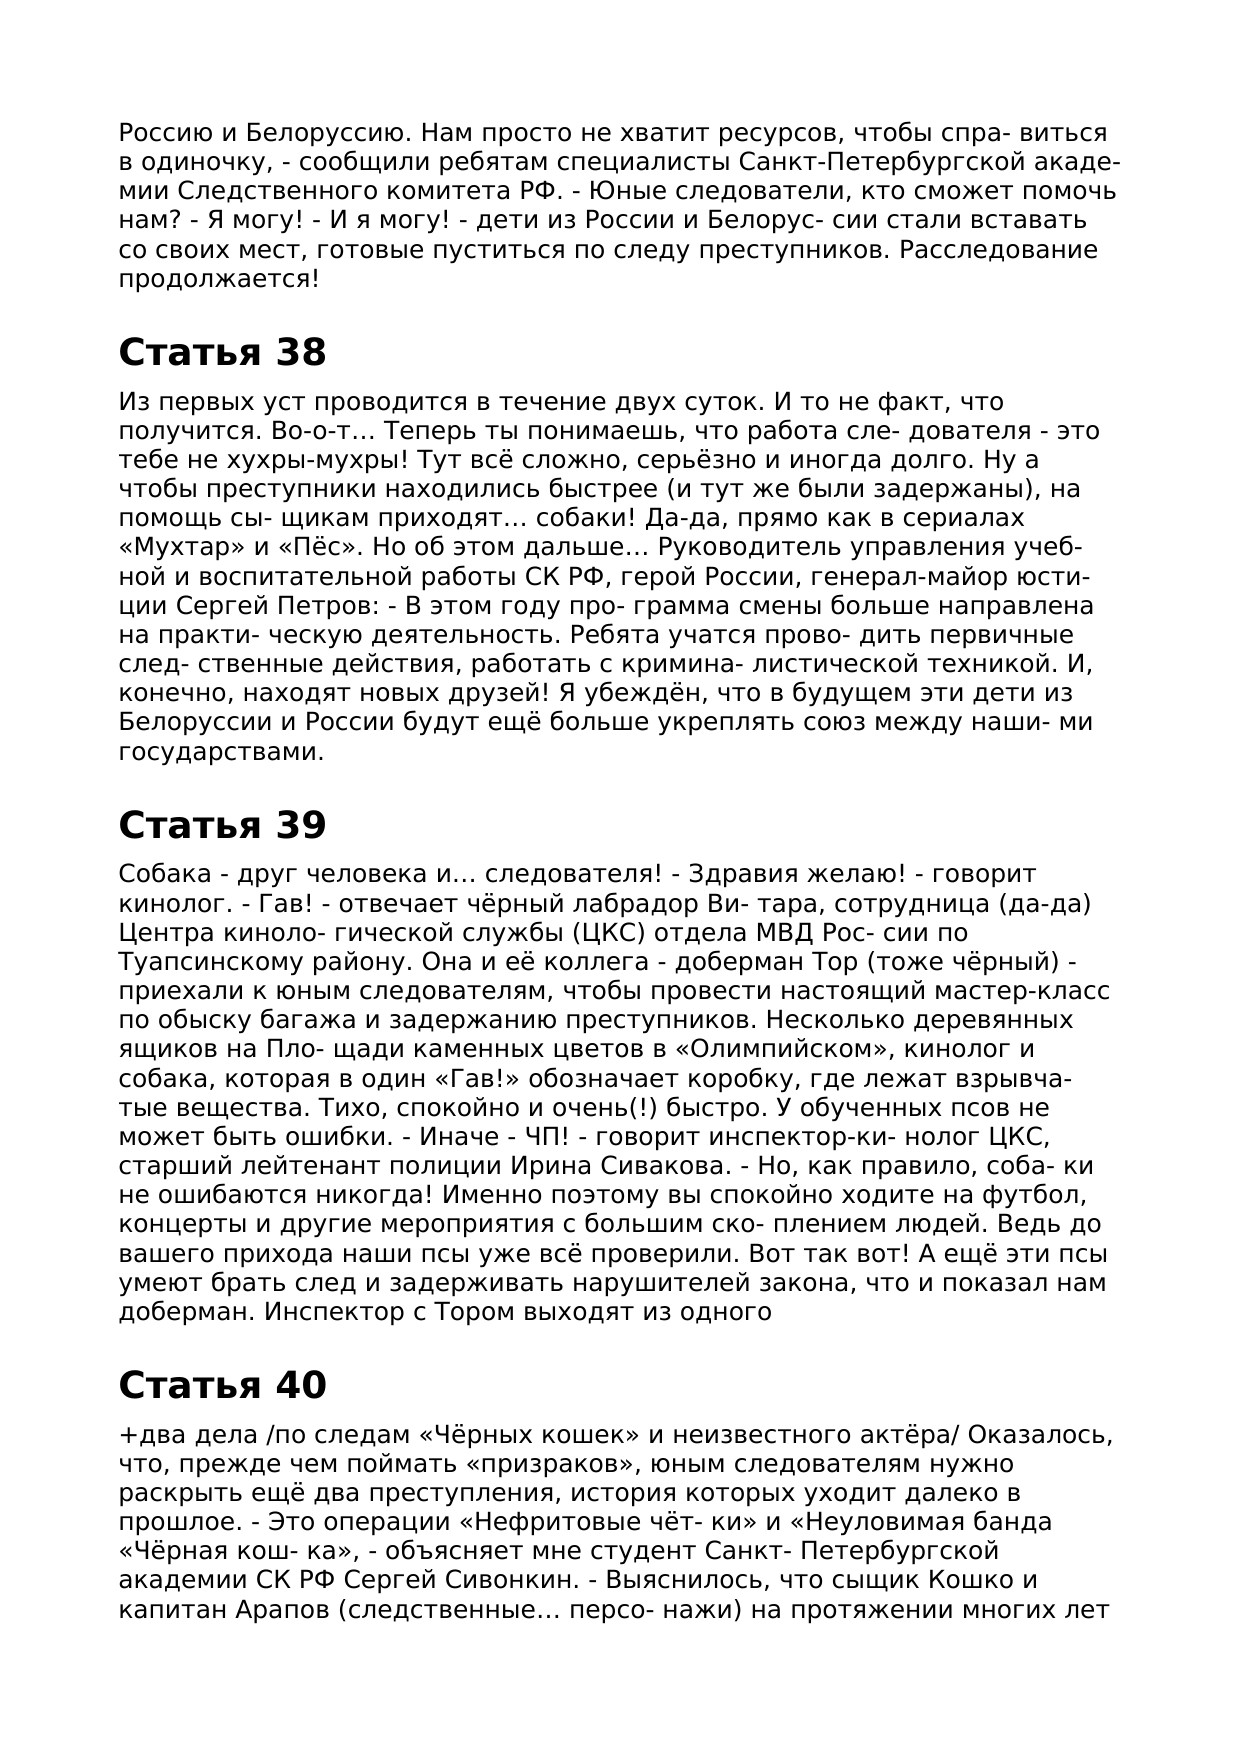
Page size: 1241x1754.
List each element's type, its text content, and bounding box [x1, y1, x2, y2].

subtitle Статья 39 [118, 803, 1122, 847]
text +два дела /по следам «Чёрных кошек» и неизвестного актёра/ Оказалось, что, прежде чем поймать «призраков», юным следователям нужно раскрыть ещё два преступления, история которых уходит далеко в прошлое. - Это операции «Нефритовые чёт- ки» и «Неуловимая банда «Чёрная кош- ка», - объясняет мне студент Санкт- Петербургской академии СК РФ Сергей Сивонкин. - Выяснилось, что сыщик Кошко и капитан Арапов (следственные… персо- нажи) на протяжении многих лет [118, 1420, 1122, 1624]
text Из первых уст проводится в течение двух суток. И то не факт, что получится. Во-о-т… Теперь ты понимаешь, что работа сле- дователя - это тебе не хухры-мухры! Тут всё сложно, серьёзно и иногда долго. Ну а чтобы преступники находились быстрее (и тут же были задержаны), на помощь сы- щикам приходят… собаки! Да-да, прямо как в сериалах «Мухтар» и «Пёс». Но об этом дальше… Руководитель управления учеб- ной и воспитательной работы СК РФ, герой России, генерал-майор юсти- ции Сергей Петров: - В этом году про- грамма смены больше направлена на практи- ческую деятельность. Ребята учатся прово- дить первичные след- ственные действия, работать с кримина- листической техникой. И, конечно, находят новых друзей! Я убеждён, что в будущем эти дети из Белоруссии и России будут ещё больше укреплять союз между наши- ми государствами. [118, 387, 1122, 766]
subtitle Статья 40 [118, 1364, 1122, 1407]
subtitle Статья 38 [118, 331, 1122, 374]
text Собака - друг человека и… следователя! - Здравия желаю! - говорит кинолог. - Гав! - отвечает чёрный лабрадор Ви- тара, сотрудница (да-да) Центра киноло- гической службы (ЦКС) отдела МВД Рос- сии по Туапсинскому району. Она и её коллега - доберман Тор (тоже чёрный) - приехали к юным следователям, чтобы провести настоящий мастер-класс по обыску багажа и задержанию преступников. Несколько деревянных ящиков на Пло- щади каменных цветов в «Олимпийском», кинолог и собака, которая в один «Гав!» обозначает коробку, где лежат взрывча- тые вещества. Тихо, спокойно и очень(!) быстро. У обученных псов не может быть ошибки. - Иначе - ЧП! - говорит инспектор-ки- нолог ЦКС, старший лейтенант полиции Ирина Сивакова. - Но, как правило, соба- ки не ошибаются никогда! Именно поэтому вы спокойно ходите на футбол, концерты и другие мероприятия с большим ско- плением людей. Ведь до вашего прихода наши псы уже всё проверили. Вот так вот! А ещё эти псы умеют брать след и задерживать нарушителей закона, что и показал нам доберман. Инспектор с Тором выходят из одного [118, 859, 1122, 1326]
text Россию и Белоруссию. Нам просто не хватит ресурсов, чтобы спра- виться в одиночку, - сообщили ребятам специалисты Санкт-Петербургской акаде- мии Следственного комитета РФ. - Юные следователи, кто сможет помочь нам? - Я могу! - И я могу! - дети из России и Белорус- сии стали вставать со своих мест, готовые пуститься по следу преступников. Расследование продолжается! [118, 118, 1122, 293]
